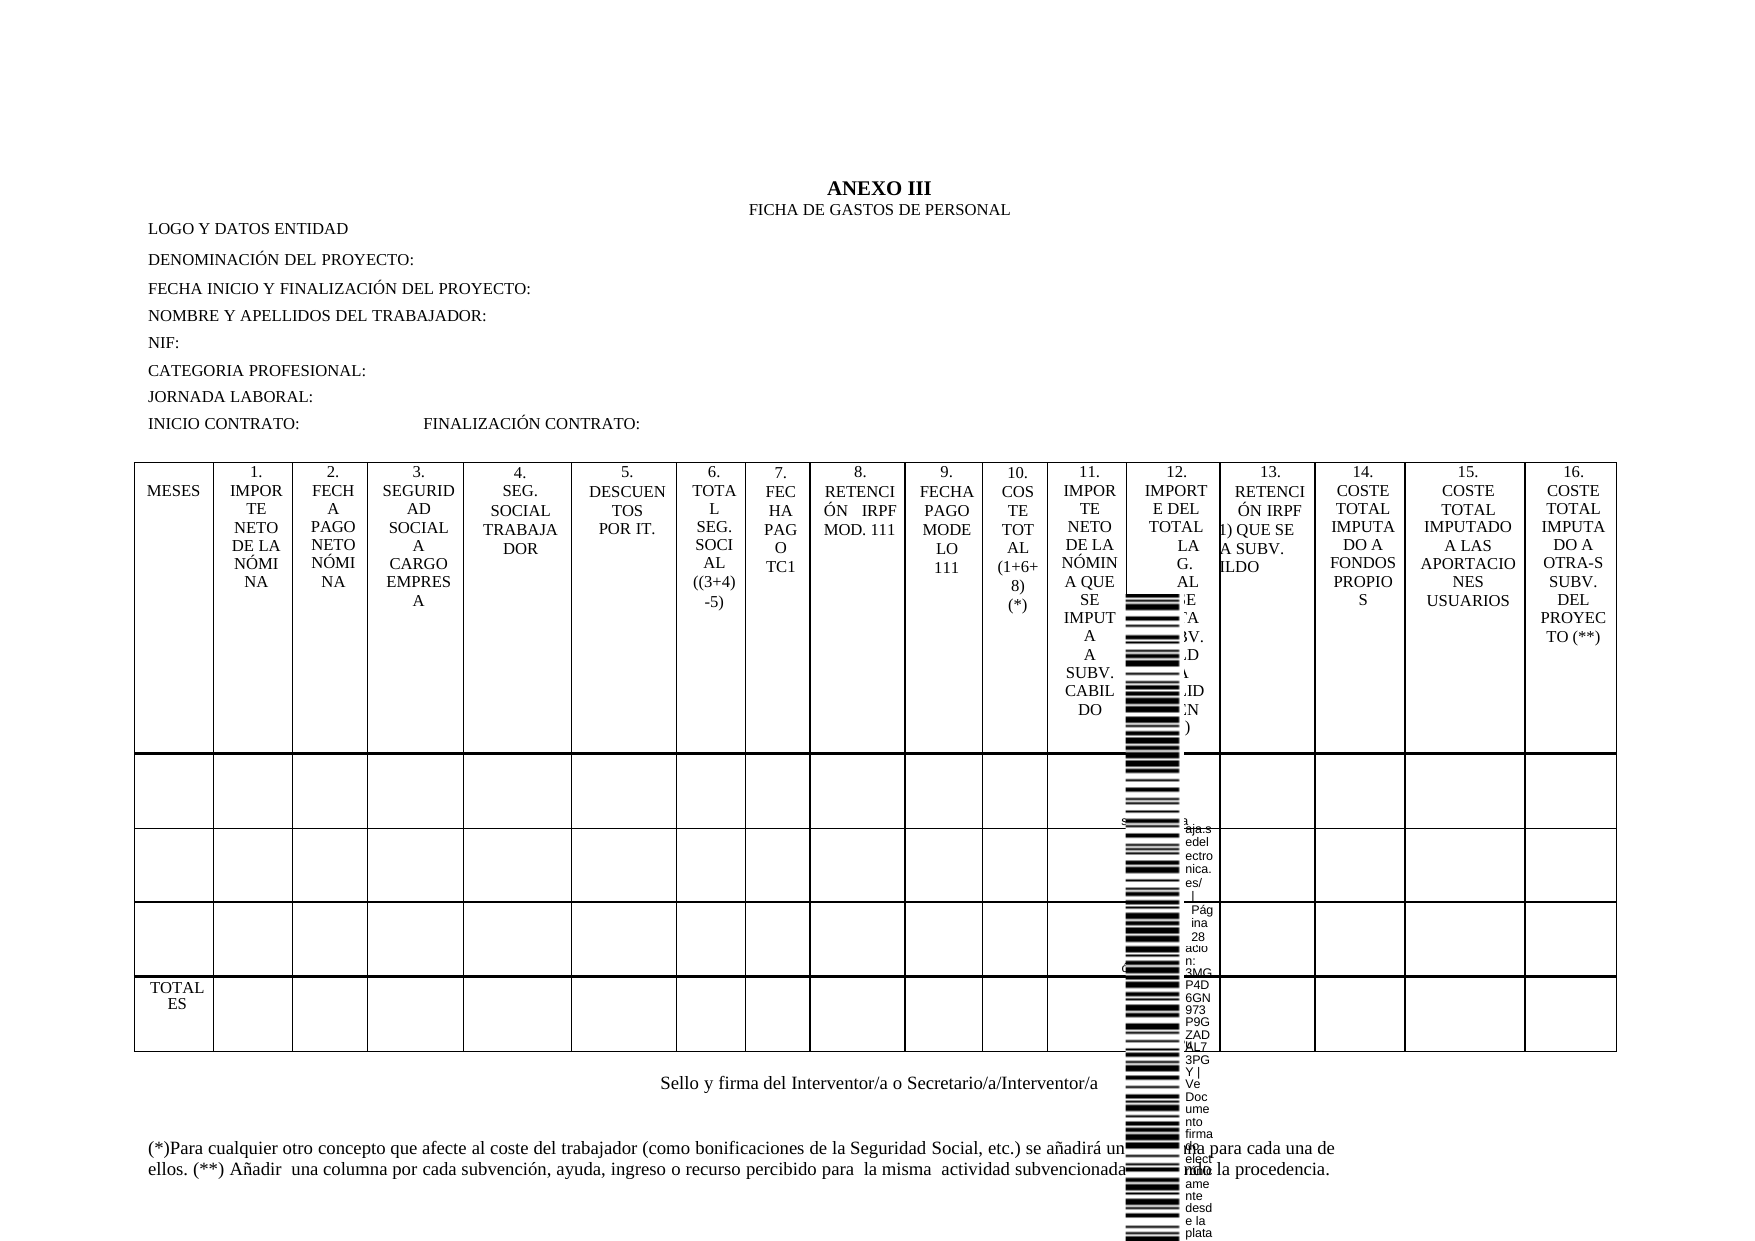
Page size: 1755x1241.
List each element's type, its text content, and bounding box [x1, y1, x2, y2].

table_cell [1221, 829, 1314, 901]
table_cell [1221, 903, 1314, 975]
table_header 10. COS TE TOT AL (1+6+ 8) (*) [983, 463, 1047, 752]
table_cell [746, 755, 809, 828]
table_cell [368, 903, 463, 975]
table_cell [677, 978, 745, 1051]
table_cell [1526, 903, 1616, 975]
table_cell [677, 755, 745, 828]
table_cell [983, 903, 1047, 975]
table_cell [135, 903, 213, 975]
table_cell [214, 978, 292, 1051]
table_cell [214, 755, 292, 828]
table_cell [677, 903, 745, 975]
table_header 16. COSTE TOTAL IMPUTA DO A OTRA-S SUBV. DEL PROYEC TO (**) [1526, 463, 1616, 752]
table_cell [906, 903, 982, 975]
table_cell [293, 903, 367, 975]
table_cell [811, 903, 904, 975]
table_header 5. DESCUEN TOS POR IT. [572, 463, 676, 752]
text FICHA DE GASTOS DE PERSONAL [746, 200, 1013, 219]
table_cell [746, 903, 809, 975]
table_cell [1406, 978, 1524, 1051]
table_header MESES [135, 463, 213, 752]
table_cell [214, 903, 292, 975]
table_cell [464, 978, 571, 1051]
table_cell [1048, 755, 1125, 828]
table_cell [1526, 755, 1616, 828]
table_cell [1316, 903, 1404, 975]
table_cell [1048, 829, 1125, 901]
table_cell [464, 829, 571, 901]
table_header 1. IMPOR TE NETO DE LA NÓMI NA [214, 463, 292, 752]
text Cód. Validación: 3MGP4D6GN973P9GZADAL73PGY | Ve Documento firmado electrónicamente desde la plataforma [1185, 978, 1214, 1051]
table_cell [1221, 978, 1314, 1051]
table_cell [811, 978, 904, 1051]
table_cell [983, 755, 1047, 828]
text LOGO Y DATOS ENTIDAD DENOMINACIÓN DEL PROYECTO: [148, 219, 416, 269]
text CATEGORIA PROFESIONAL: [148, 360, 646, 379]
table_cell [135, 829, 213, 901]
table_cell rificaci esPu [1214, 978, 1219, 1051]
table_cell [572, 829, 676, 901]
text | Página 28 de 37 [1191, 903, 1214, 946]
table_cell [1316, 755, 1404, 828]
table_header 2. FECH A PAGO NETO NÓMI NA [293, 463, 367, 752]
table_cell TOTAL ES [135, 978, 213, 1051]
table_header 4. SEG. SOCIAL TRABAJA DOR [464, 463, 571, 752]
text ANEXO III [825, 176, 933, 200]
text INICIO CONTRATO: FINALIZACIÓN CONTRATO: [148, 414, 646, 433]
table_cell [293, 755, 367, 828]
table_cell [1221, 755, 1314, 828]
table_cell [293, 829, 367, 901]
table_cell [368, 978, 463, 1051]
table_cell [1316, 829, 1404, 901]
table_cell [572, 978, 676, 1051]
table_header 15. COSTE TOTAL IMPUTADO A LAS APORTACIO NES USUARIOS [1406, 463, 1524, 752]
table_cell [1316, 978, 1404, 1051]
table_cell [464, 903, 571, 975]
table_cell [214, 829, 292, 901]
table_cell [1406, 755, 1524, 828]
table_cell [811, 829, 904, 901]
text Cód. Validación: 3MGP4D6GN973P9GZADAL73PGY | Ve Documento firmado electrónicamente desde la plataforma [1185, 1052, 1214, 1241]
table_header 9. FECHA PAGO MODE LO 111 [906, 463, 982, 752]
table_cell ón: h blico [1214, 903, 1219, 975]
table_cell [368, 829, 463, 901]
table_header 8. RETENCI ÓN IRPF MOD. 111 [811, 463, 904, 752]
table_cell [1048, 903, 1125, 975]
text NIF: [148, 332, 646, 352]
text Sello y firma del Interventor/a o Secretario/a/Interventor/a [639, 1072, 1119, 1094]
text aja.sedelectronica.es/ [1185, 829, 1214, 890]
table_cell [983, 978, 1047, 1051]
table_header 13. RETENCI ÓN IRPF 1) QUE SE A SUBV. ILDO [1221, 463, 1314, 752]
table_cell [746, 978, 809, 1051]
table_cell ttp Ge [1214, 829, 1219, 901]
table_cell [1048, 978, 1125, 1051]
table_cell [677, 829, 745, 901]
text NOMBRE Y APELLIDOS DEL TRABAJADOR: [148, 306, 646, 325]
table_header 11. IMPOR TE NETO DE LA NÓMIN A QUE SE IMPUT A A SUBV. CABIL DO [1048, 463, 1126, 752]
table_cell [906, 978, 982, 1051]
table_cell [572, 903, 676, 975]
table_cell [1406, 829, 1524, 901]
table_cell [1526, 978, 1616, 1051]
table_cell [464, 755, 571, 828]
table_cell [135, 755, 213, 828]
table_cell [746, 829, 809, 901]
table_cell [572, 755, 676, 828]
table_cell [811, 755, 904, 828]
table_header 3. SEGURID AD SOCIAL A CARGO EMPRES A [368, 463, 463, 752]
table_cell [1526, 829, 1616, 901]
table_header 6. TOTA L SEG. SOCI AL ((3+4) -5) [677, 463, 745, 752]
table_cell s://bb stiona [1184, 755, 1219, 828]
table_header 14. COSTE TOTAL IMPUTA DO A FONDOS PROPIO S [1316, 463, 1404, 752]
table_cell [906, 829, 982, 901]
table_cell [1406, 903, 1524, 975]
table_cell [368, 755, 463, 828]
table_cell [906, 755, 982, 828]
table_cell [983, 829, 1047, 901]
text FECHA INICIO Y FINALIZACIÓN DEL PROYECTO: [148, 281, 646, 298]
table_header 12. IMPORT E DEL TOTAL LA G. AL SE TA BV. LD A LID EN ) [1127, 463, 1219, 752]
text (*)Para cualquier otro concepto que afecte al coste del trabajador (como bonificaciones de la Seguridad Social, etc.) se añadirá un mna para cada una de ellos. (**) Añadir una columna por cada subvención, ayuda, ingreso o recurso percibido para la misma actividad subvencionada ndo la procedencia. [148, 1137, 1125, 1180]
table_cell [293, 978, 367, 1051]
table_header 7. FEC HA PAG O TC1 [746, 463, 809, 752]
text JORNADA LABORAL: [148, 387, 646, 406]
